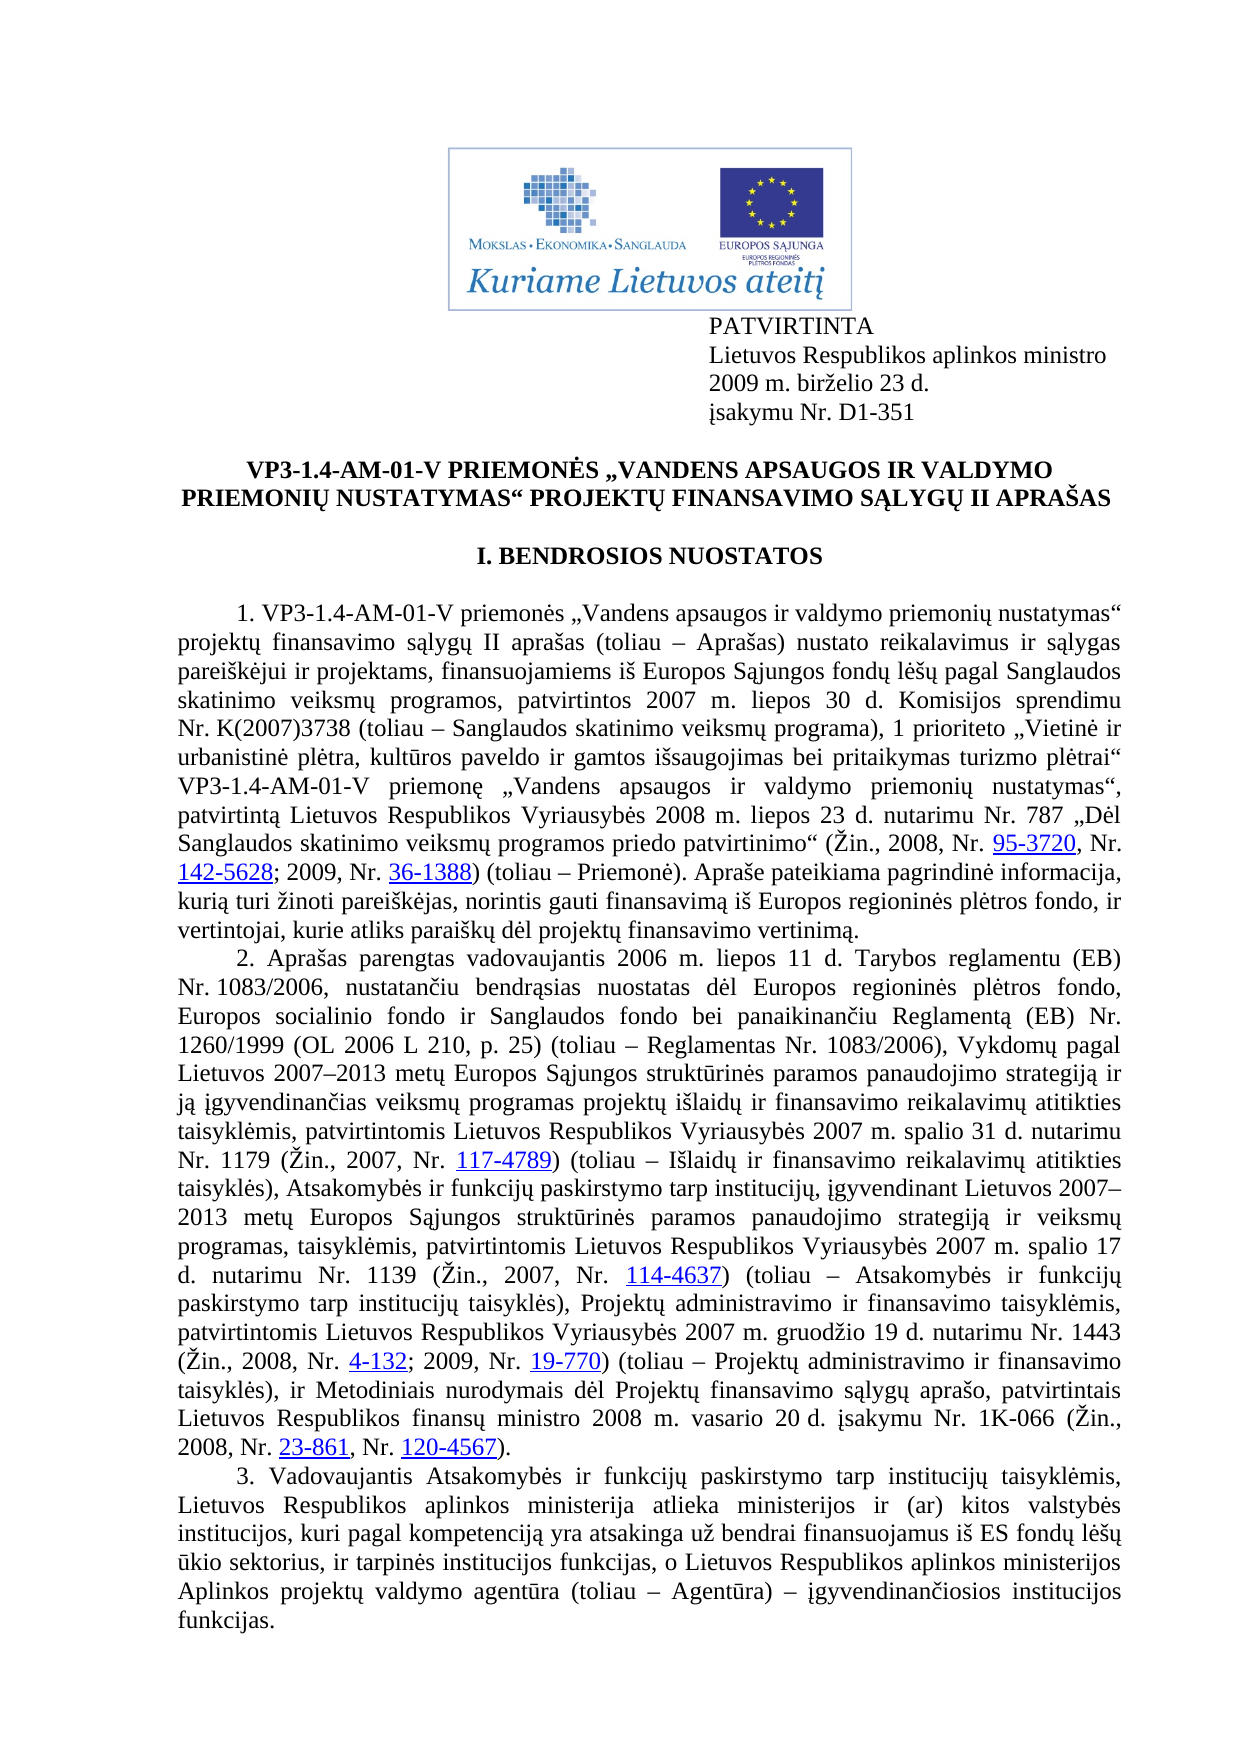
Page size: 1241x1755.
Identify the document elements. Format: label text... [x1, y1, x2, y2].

text 1. VP3-1.4-AM-01-V priemonės „Vandens apsaugos ir valdymo priemonių nustatymas“ projektų finansavimo sąlygų II aprašas (toliau – Aprašas) nustato reikalavimus ir sąlygas pareiškėjui ir projektams, finansuojamiems iš Europos Sąjungos fondų lėšų pagal Sanglaudos skatinimo veiksmų programos, patvirtintos 2007 m. liepos 30 d. Komisijos sprendimu Nr. K(2007)3738 (toliau – Sanglaudos skatinimo veiksmų programa), 1 prioriteto „Vietinė ir urbanistinė plėtra, kultūros paveldo ir gamtos išsaugojimas bei pritaikymas turizmo plėtrai“ VP3-1.4-AM-01-V priemonę „Vandens apsaugos ir valdymo priemonių nustatymas“, patvirtintą Lietuvos Respublikos Vyriausybės 2008 m. liepos 23 d. nutarimu Nr. 787 „Dėl Sanglaudos skatinimo veiksmų programos priedo patvirtinimo“ (Žin., 2008, Nr. 95-3720, Nr. 142-5628; 2009, Nr. 36-1388) (toliau – Priemonė). Apraše pateikiama pagrindinė informacija, kurią turi žinoti pareiškėjas, norintis gauti finansavimą iš Europos regioninės plėtros fondo, ir vertintojai, kurie atliks paraiškų dėl projektų finansavimo vertinimą. [177, 598, 1122, 943]
text įsakymu Nr. D1-351 [177, 397, 1122, 426]
text 2009 m. birželio 23 d. [177, 368, 1122, 397]
text PATVIRTINTA [177, 311, 1122, 340]
text I. BENDROSIOS NUOSTATOS [177, 541, 1122, 570]
text VP3-1.4-AM-01-V PRIEMONĖS „VANDENS APSAUGOS IR VALDYMO PRIEMONIŲ NUSTATYMAS“ PROJEKTŲ FINANSAVIMO SĄLYGŲ II APRAŠAS [177, 455, 1122, 512]
text 2. Aprašas parengtas vadovaujantis 2006 m. liepos 11 d. Tarybos reglamentu (EB) Nr. 1083/2006, nustatančiu bendrąsias nuostatas dėl Europos regioninės plėtros fondo, Europos socialinio fondo ir Sanglaudos fondo bei panaikinančiu Reglamentą (EB) Nr. 1260/1999 (OL 2006 L 210, p. 25) (toliau – Reglamentas Nr. 1083/2006), Vykdomų pagal Lietuvos 2007–2013 metų Europos Sąjungos struktūrinės paramos panaudojimo strategiją ir ją įgyvendinančias veiksmų programas projektų išlaidų ir finansavimo reikalavimų atitikties taisyklėmis, patvirtintomis Lietuvos Respublikos Vyriausybės 2007 m. spalio 31 d. nutarimu Nr. 1179 (Žin., 2007, Nr. 117-4789) (toliau – Išlaidų ir finansavimo reikalavimų atitikties taisyklės), Atsakomybės ir funkcijų paskirstymo tarp institucijų, įgyvendinant Lietuvos 2007–2013 metų Europos Sąjungos struktūrinės paramos panaudojimo strategiją ir veiksmų programas, taisyklėmis, patvirtintomis Lietuvos Respublikos Vyriausybės 2007 m. spalio 17 d. nutarimu Nr. 1139 (Žin., 2007, Nr. 114-4637) (toliau – Atsakomybės ir funkcijų paskirstymo tarp institucijų taisyklės), Projektų administravimo ir finansavimo taisyklėmis, patvirtintomis Lietuvos Respublikos Vyriausybės 2007 m. gruodžio 19 d. nutarimu Nr. 1443 (Žin., 2008, Nr. 4-132; 2009, Nr. 19-770) (toliau – Projektų administravimo ir finansavimo taisyklės), ir Metodiniais nurodymais dėl Projektų finansavimo sąlygų aprašo, patvirtintais Lietuvos Respublikos finansų ministro 2008 m. vasario 20 d. įsakymu Nr. 1K-066 (Žin., 2008, Nr. 23-861, Nr. 120-4567). [177, 943, 1122, 1461]
text Lietuvos Respublikos aplinkos ministro [177, 340, 1122, 368]
text 3. Vadovaujantis Atsakomybės ir funkcijų paskirstymo tarp institucijų taisyklėmis, Lietuvos Respublikos aplinkos ministerija atlieka ministerijos ir (ar) kitos valstybės institucijos, kuri pagal kompetenciją yra atsakinga už bendrai finansuojamus iš ES fondų lėšų ūkio sektorius, ir tarpinės institucijos funkcijas, o Lietuvos Respublikos aplinkos ministerijos Aplinkos projektų valdymo agentūra (toliau – Agentūra) – įgyvendinančiosios institucijos funkcijas. [177, 1461, 1122, 1633]
